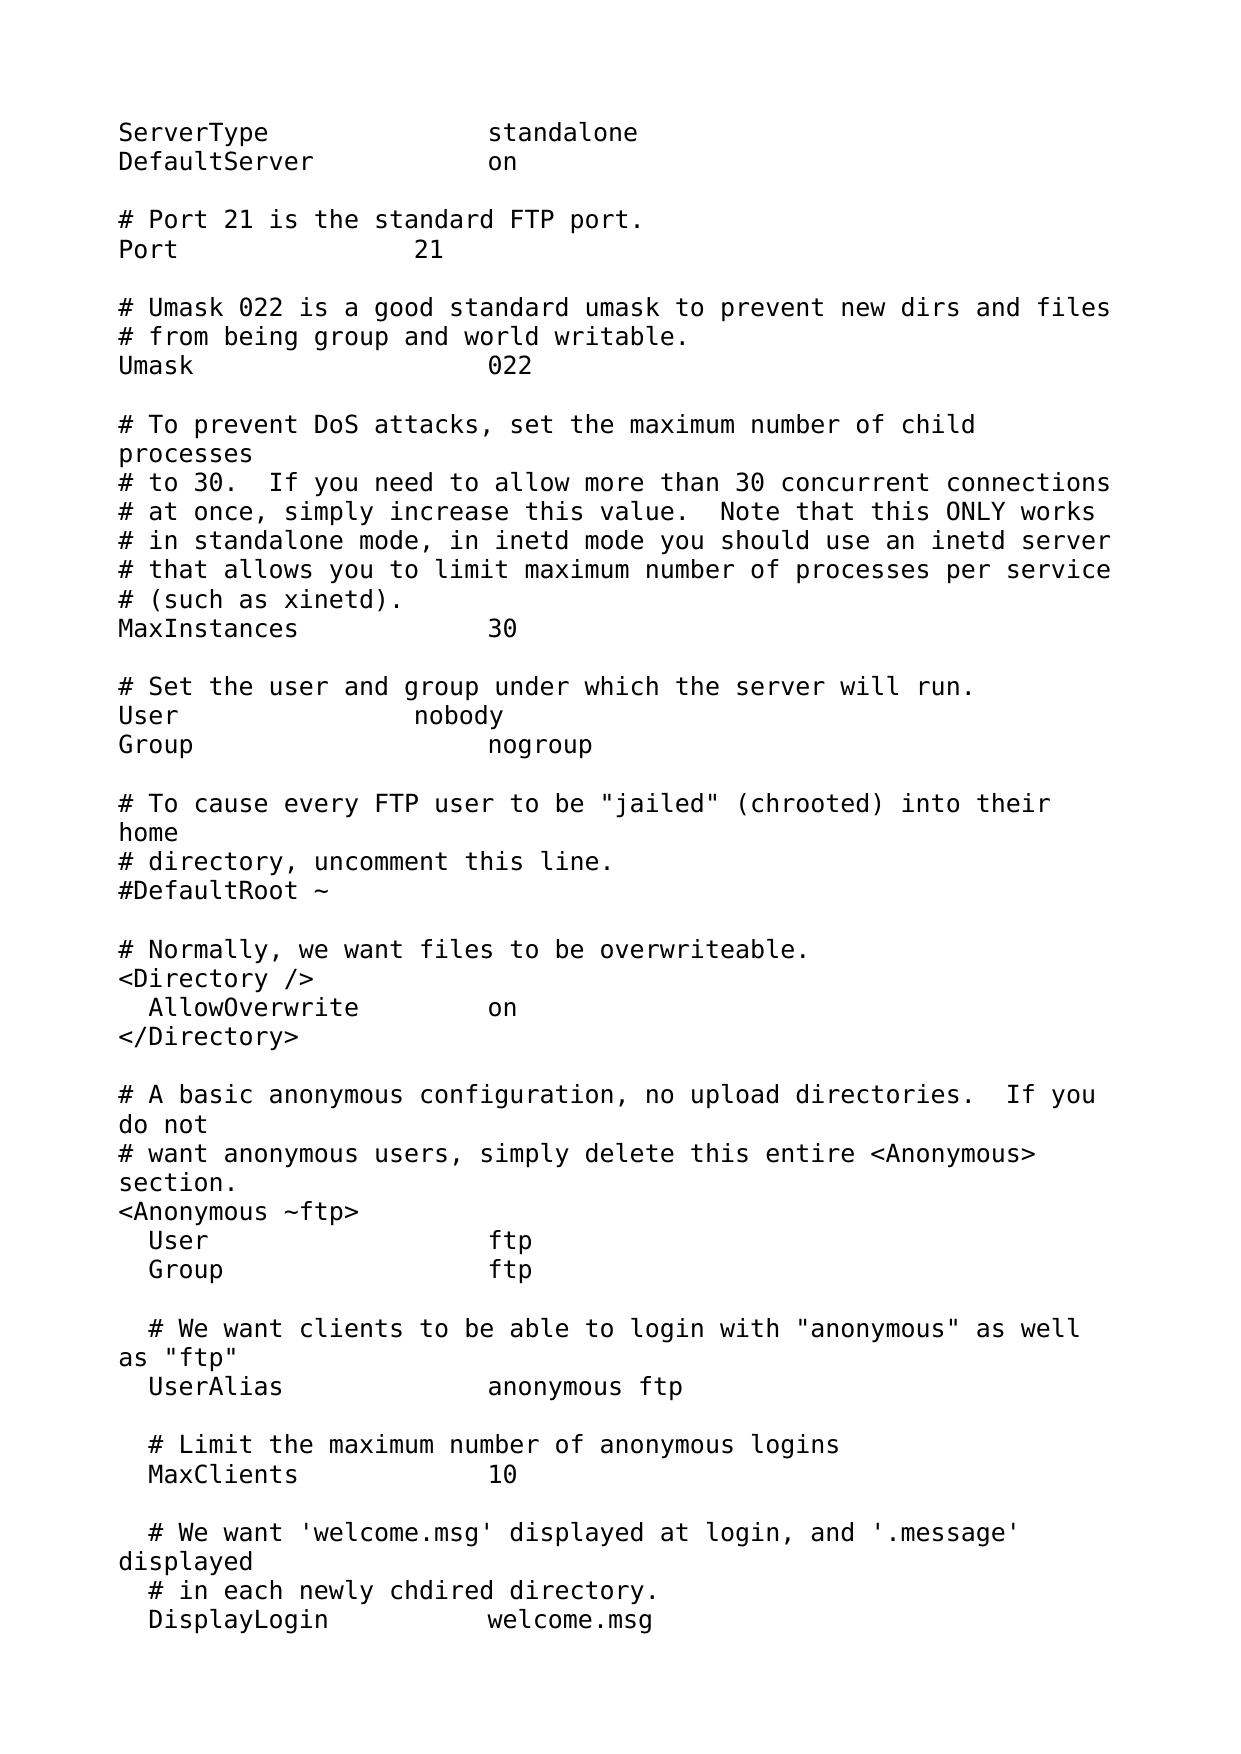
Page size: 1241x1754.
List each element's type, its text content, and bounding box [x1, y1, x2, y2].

text ServerType standalone DefaultServer on # Port 21 is the standard FTP port. Port 21 # Umask 022 is a good standard umask to prevent new dirs and files # from being group and world writable. Umask 022 # To prevent DoS attacks, set the maximum number of child processes # to 30. If you need to allow more than 30 concurrent connections # at once, simply increase this value. Note that this ONLY works # in standalone mode, in inetd mode you should use an inetd server # that allows you to limit maximum number of processes per service # (such as xinetd). MaxInstances 30 # Set the user and group under which the server will run. User nobody Group nogroup # To cause every FTP user to be "jailed" (chrooted) into their home # directory, uncomment this line. #DefaultRoot ~ # Normally, we want files to be overwriteable. <Directory /> AllowOverwrite on </Directory> # A basic anonymous configuration, no upload directories. If you do not # want anonymous users, simply delete this entire <Anonymous> section. <Anonymous ~ftp> User ftp Group ftp # We want clients to be able to login with "anonymous" as well as "ftp" UserAlias anonymous ftp # Limit the maximum number of anonymous logins MaxClients 10 # We want 'welcome.msg' displayed at login, and '.message' displayed # in each newly chdired directory. DisplayLogin welcome.msg [118, 118, 1122, 1635]
